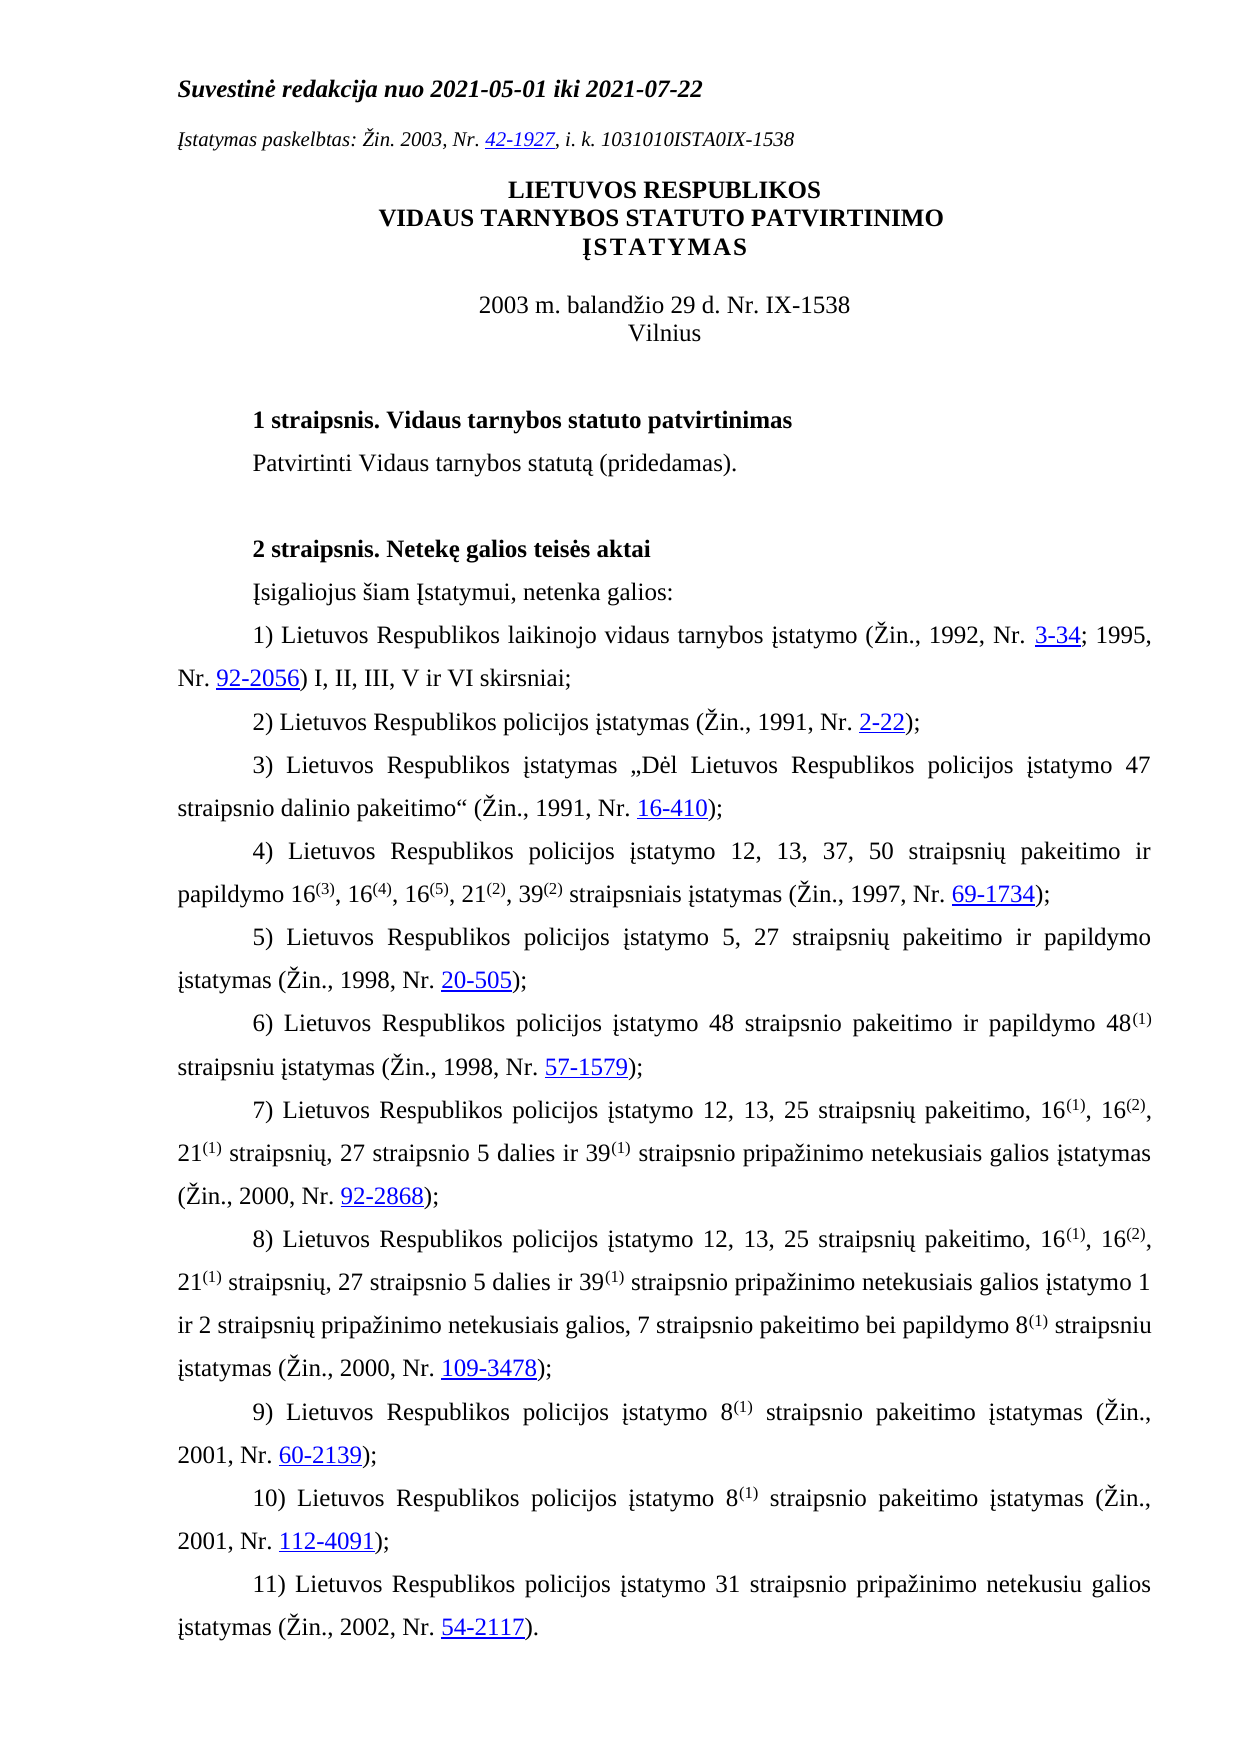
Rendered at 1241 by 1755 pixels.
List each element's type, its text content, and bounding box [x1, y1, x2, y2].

text Patvirtinti Vidaus tarnybos statutą (pridedamas). [177, 448, 1152, 477]
text 2) Lietuvos Respublikos policijos įstatymas (Žin., 1991, Nr. 2-22); [177, 707, 1152, 735]
text Įsigaliojus šiam Įstatymui, netenka galios: [177, 577, 1152, 606]
text Įstatymas paskelbtas: Žin. 2003, Nr. 42-1927, i. k. 1031010ISTA0IX-1538 [177, 127, 1152, 151]
text 9) Lietuvos Respublikos policijos įstatymo 8(1) straipsnio pakeitimo įstatymas (Žin., 2001, Nr. 60-2139); [177, 1397, 1152, 1468]
text 1) Lietuvos Respublikos laikinojo vidaus tarnybos įstatymo (Žin., 1992, Nr. 3-34; 1995, Nr. 92-2056) I, II, III, V ir VI skirsniai; [177, 620, 1152, 692]
text 3) Lietuvos Respublikos įstatymas „Dėl Lietuvos Respublikos policijos įstatymo 47 straipsnio dalinio pakeitimo“ (Žin., 1991, Nr. 16-410); [177, 750, 1152, 822]
text 2 straipsnis. Netekę galios teisės aktai [177, 534, 1152, 563]
text 2003 m. balandžio 29 d. Nr. IX-1538 Vilnius [177, 290, 1152, 347]
text 5) Lietuvos Respublikos policijos įstatymo 5, 27 straipsnių pakeitimo ir papildymo įstatymas (Žin., 1998, Nr. 20-505); [177, 922, 1152, 994]
text Suvestinė redakcija nuo 2021-05-01 iki 2021-07-22 [177, 74, 1152, 103]
text 8) Lietuvos Respublikos policijos įstatymo 12, 13, 25 straipsnių pakeitimo, 16(1), 16(2), 21(1) straipsnių, 27 straipsnio 5 dalies ir 39(1) straipsnio pripažinimo netekusiais galios įstatymo 1 ir 2 straipsnių pripažinimo netekusiais galios, 7 straipsnio pakeitimo bei papildymo 8(1) straipsniu įstatymas (Žin., 2000, Nr. 109-3478); [177, 1224, 1152, 1382]
text 11) Lietuvos Respublikos policijos įstatymo 31 straipsnio pripažinimo netekusiu galios įstatymas (Žin., 2002, Nr. 54-2117). [177, 1569, 1152, 1641]
text 6) Lietuvos Respublikos policijos įstatymo 48 straipsnio pakeitimo ir papildymo 48(1) straipsniu įstatymas (Žin., 1998, Nr. 57-1579); [177, 1008, 1152, 1080]
text 4) Lietuvos Respublikos policijos įstatymo 12, 13, 37, 50 straipsnių pakeitimo ir papildymo 16(3), 16(4), 16(5), 21(2), 39(2) straipsniais įstatymas (Žin., 1997, Nr. 69-1734); [177, 836, 1152, 908]
text 1 straipsnis. Vidaus tarnybos statuto patvirtinimas [177, 405, 1152, 433]
text 7) Lietuvos Respublikos policijos įstatymo 12, 13, 25 straipsnių pakeitimo, 16(1), 16(2), 21(1) straipsnių, 27 straipsnio 5 dalies ir 39(1) straipsnio pripažinimo netekusiais galios įstatymas (Žin., 2000, Nr. 92-2868); [177, 1095, 1152, 1210]
text 10) Lietuvos Respublikos policijos įstatymo 8(1) straipsnio pakeitimo įstatymas (Žin., 2001, Nr. 112-4091); [177, 1483, 1152, 1555]
text LIETUVOS RESPUBLIKOS VIDAUS TARNYBOS STATUTO PATVIRTINIMO ĮSTATYMAS [177, 175, 1152, 261]
